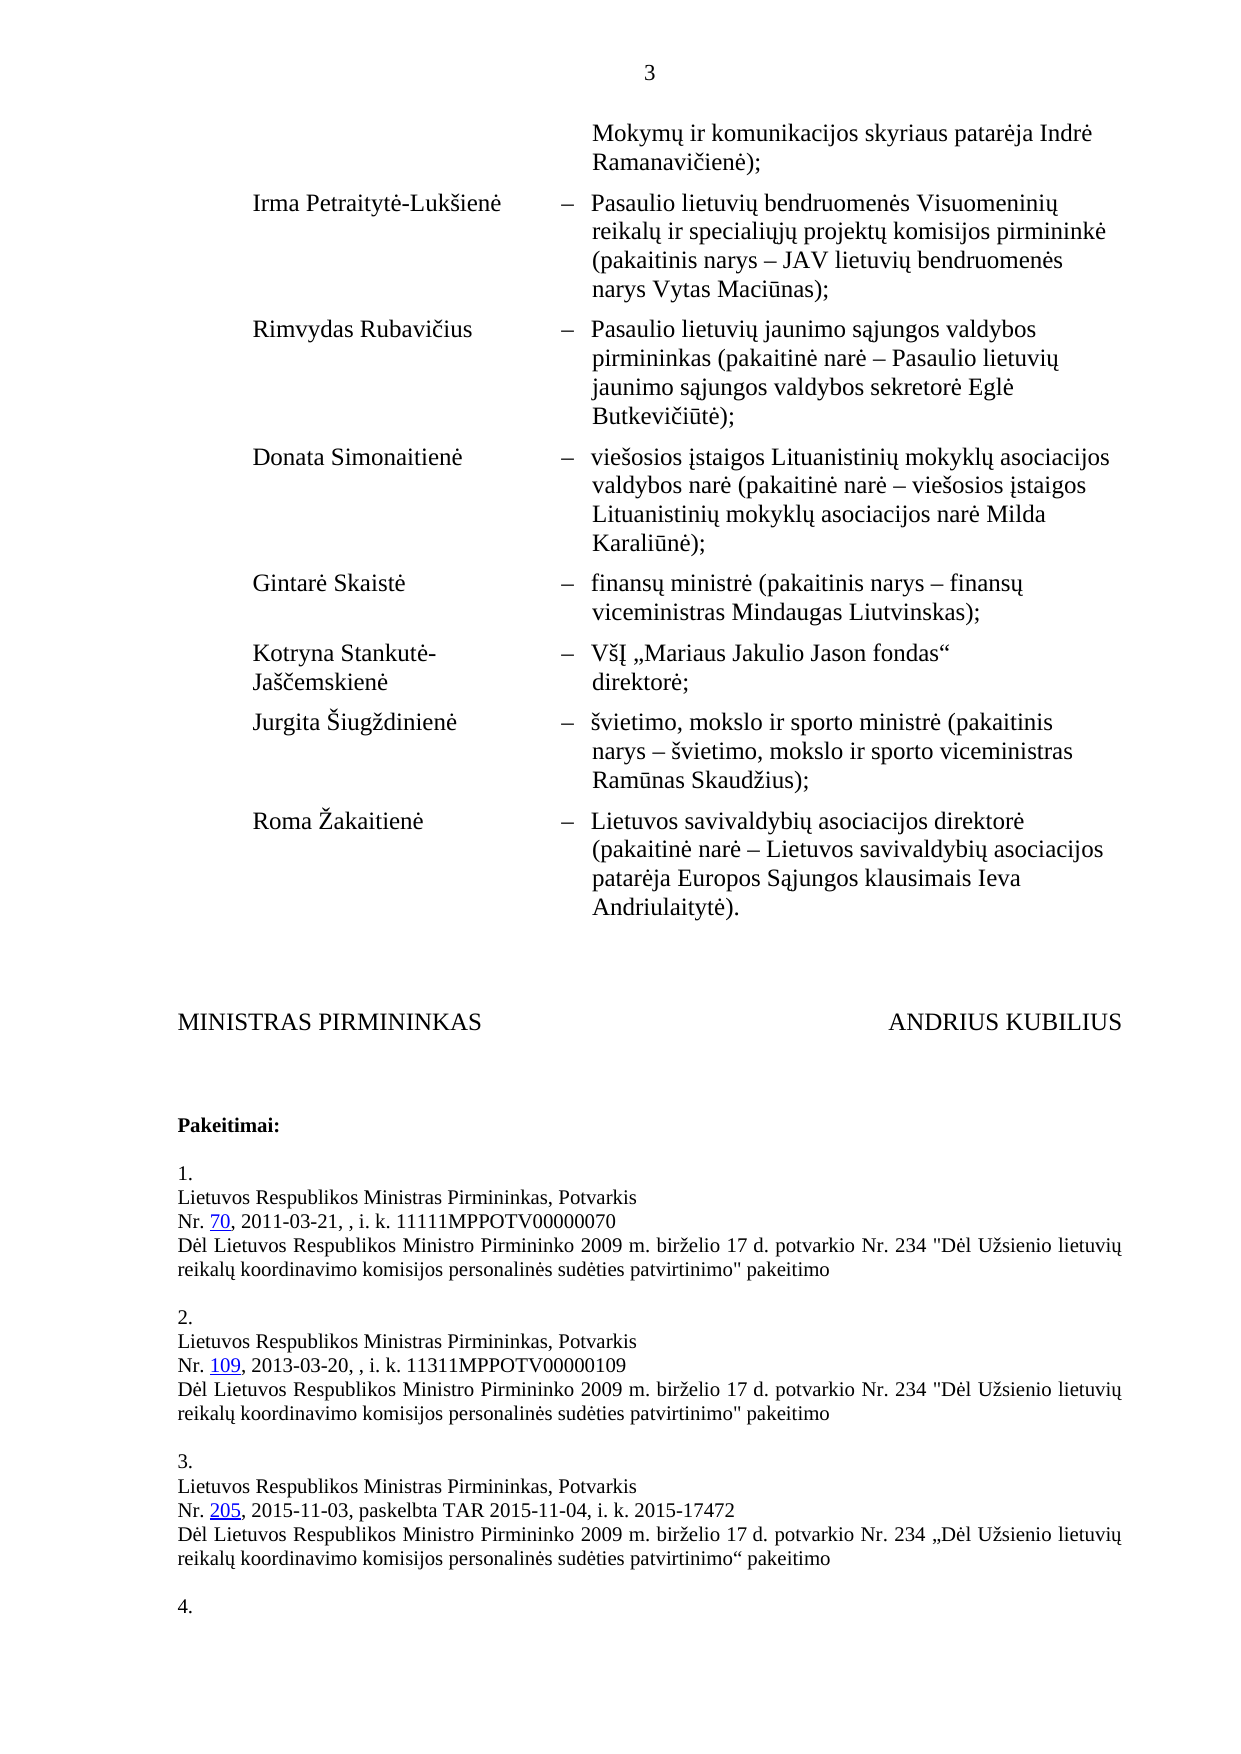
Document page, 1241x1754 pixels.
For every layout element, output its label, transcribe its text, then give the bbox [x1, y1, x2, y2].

text 1. [177, 1161, 1122, 1185]
text Nr. 205, 2015-11-03, paskelbta TAR 2015-11-04, i. k. 2015-17472 [177, 1498, 1122, 1522]
text Dėl Lietuvos Respublikos Ministro Pirmininko 2009 m. birželio 17 d. potvarkio Nr. 234 „Dėl Užsienio lietuvių reikalų koordinavimo komisijos personalinės sudėties patvirtinimo“ pakeitimo [177, 1522, 1122, 1570]
text Donata Simonaitienė – viešosios įstaigos Lituanistinių mokyklų asociacijos valdybos narė (pakaitinė narė – viešosios įstaigos Lituanistinių mokyklų asociacijos narė Milda Karaliūnė); [252, 442, 1122, 557]
text Lietuvos Respublikos Ministras Pirmininkas, Potvarkis [177, 1185, 1122, 1209]
text Gintarė Skaistė – finansų ministrė (pakaitinis narys – finansų viceministras Mindaugas Liutvinskas); [252, 568, 1122, 626]
text 2. [177, 1305, 1122, 1329]
text MINISTRAS PIRMININKAS ANDRIUS KUBILIUS [177, 1007, 1122, 1036]
text Kotryna Stankutė- – VšĮ „Mariaus Jakulio Jason fondas“ [252, 638, 1122, 667]
text Roma Žakaitienė – Lietuvos savivaldybių asociacijos direktorė (pakaitinė narė – Lietuvos savivaldybių asociacijos patarėja Europos Sąjungos klausimais Ieva Andriulaitytė). [252, 806, 1122, 921]
text Lietuvos Respublikos Ministras Pirmininkas, Potvarkis [177, 1329, 1122, 1353]
text Nr. 70, 2011-03-21, , i. k. 11111MPPOTV00000070 [177, 1209, 1122, 1233]
text Irma Petraitytė-Lukšienė – Pasaulio lietuvių bendruomenės Visuomeninių reikalų ir specialiųjų projektų komisijos pirmininkė (pakaitinis narys – JAV lietuvių bendruomenės narys Vytas Maciūnas); [252, 188, 1122, 303]
text Mokymų ir komunikacijos skyriaus patarėja Indrė Ramanavičienė); [252, 118, 1122, 176]
text Pakeitimai: [177, 1113, 1122, 1137]
text 3. [177, 1449, 1122, 1473]
text 4. [177, 1594, 1122, 1618]
text Nr. 109, 2013-03-20, , i. k. 11311MPPOTV00000109 [177, 1353, 1122, 1377]
text Jurgita Šiugždinienė – švietimo, mokslo ir sporto ministrė (pakaitinis narys – švietimo, mokslo ir sporto viceministras Ramūnas Skaudžius); [252, 707, 1122, 794]
text Dėl Lietuvos Respublikos Ministro Pirmininko 2009 m. birželio 17 d. potvarkio Nr. 234 "Dėl Užsienio lietuvių reikalų koordinavimo komisijos personalinės sudėties patvirtinimo" pakeitimo [177, 1377, 1122, 1425]
text Rimvydas Rubavičius – Pasaulio lietuvių jaunimo sąjungos valdybos pirmininkas (pakaitinė narė – Pasaulio lietuvių jaunimo sąjungos valdybos sekretorė Eglė Butkevičiūtė); [252, 314, 1122, 429]
text Jaščemskienė direktorė; [252, 667, 1122, 696]
text Lietuvos Respublikos Ministras Pirmininkas, Potvarkis [177, 1473, 1122, 1498]
text Dėl Lietuvos Respublikos Ministro Pirmininko 2009 m. birželio 17 d. potvarkio Nr. 234 "Dėl Užsienio lietuvių reikalų koordinavimo komisijos personalinės sudėties patvirtinimo" pakeitimo [177, 1233, 1122, 1281]
